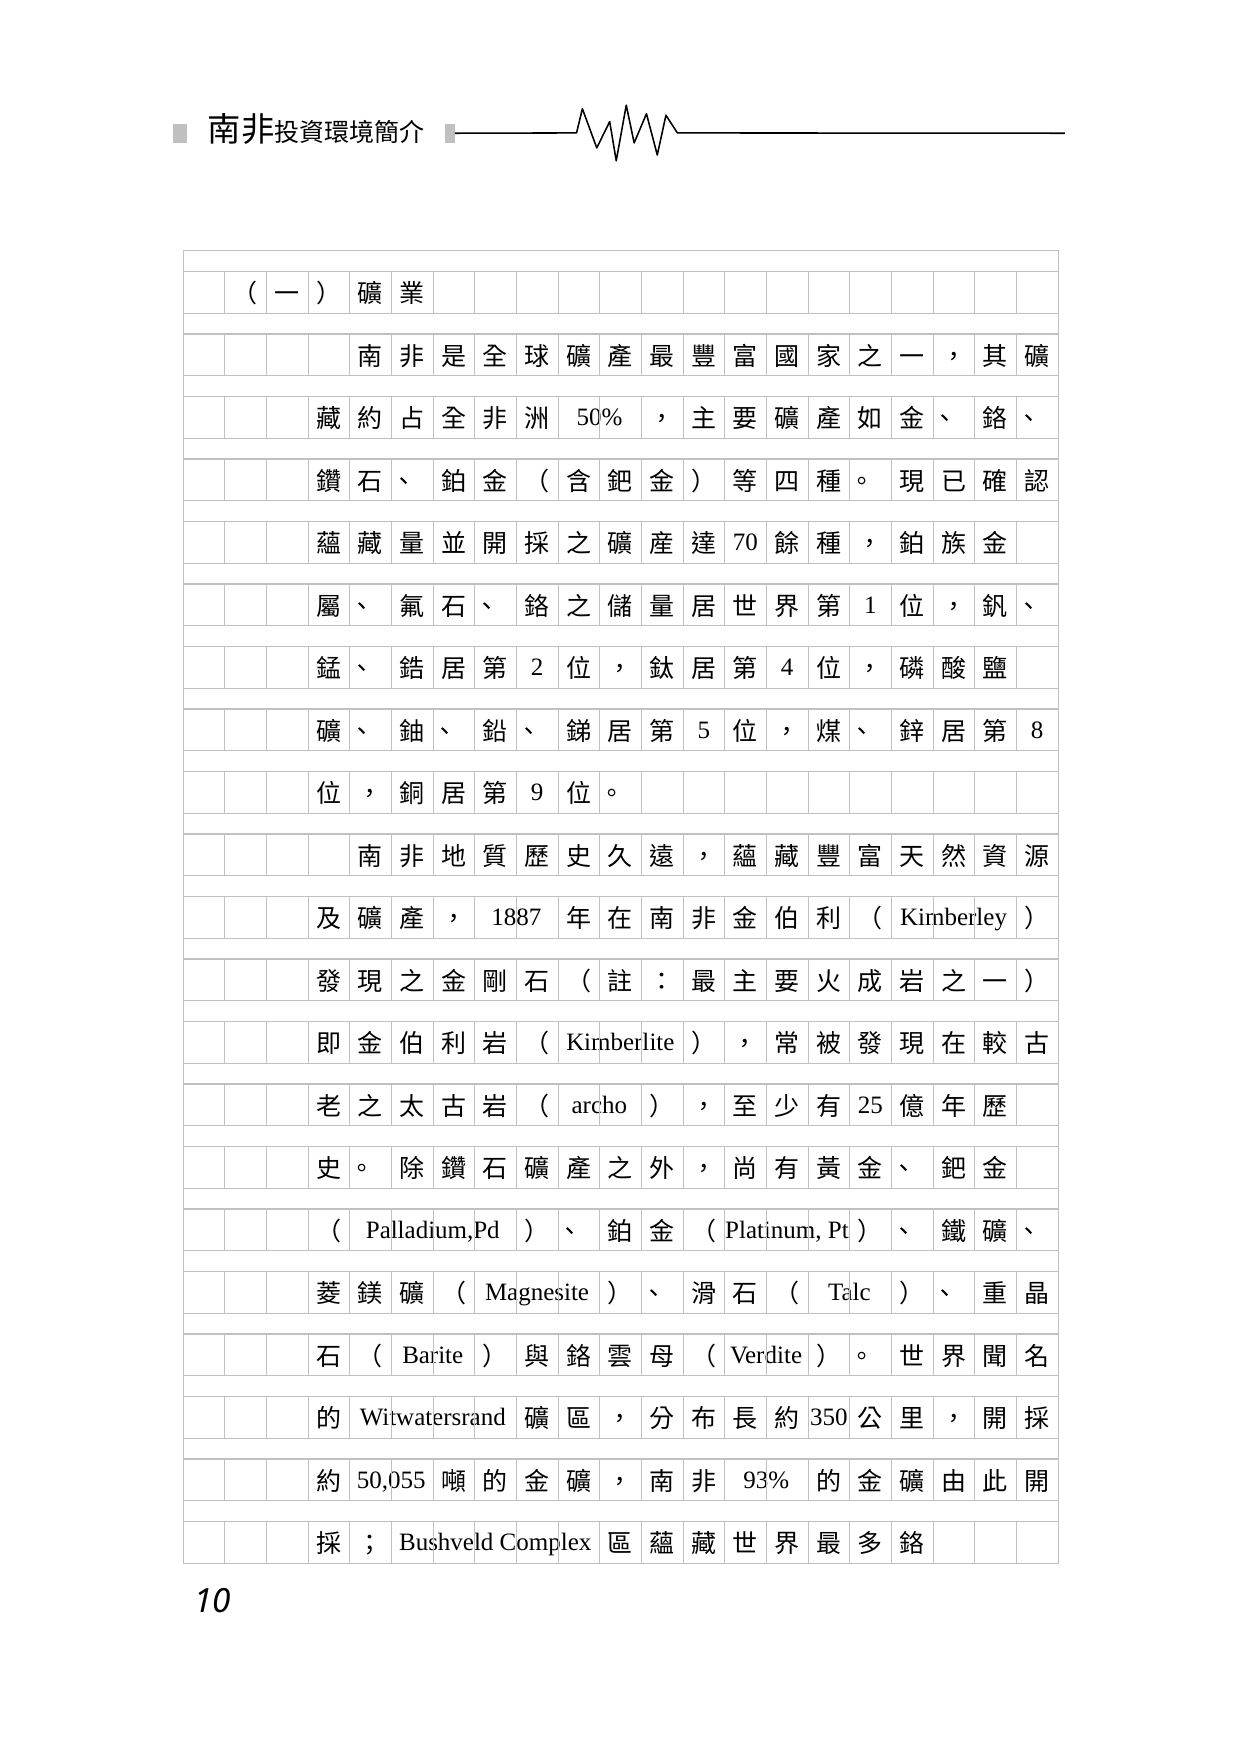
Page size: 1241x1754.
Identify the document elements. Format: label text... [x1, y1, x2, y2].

text 南非地質歷史久遠，蘊藏豐富天然資源及礦產，1887年在南非金伯利（Kimberley）發現之金剛石（註：最主要火成岩之一）即金伯利岩（Kimberlite），常被發現在較古老之太古岩（archo），至少有25億年歷史。除鑽石礦產之外，尚有黃金、鈀金（Palladium,Pd）、鉑金（Platinum, Pt）、鐵礦、菱鎂礦（Magnesite）、滑石（Talc）、重晶石（Barite）與鉻雲母（Verdite）。世界聞名的Witwatersrand礦區，分布長約350公里，開採約50,055噸的金礦，南非93%的金礦由此開採；Bushveld Complex區蘊藏世界最多鉻（Chrome）、釩（Vanadium）與鉑金礦群（PMGs）等。 [281, 814, 1058, 833]
text 南非地質歷史久遠，蘊藏豐富天然資源及礦產，1887年在南非金伯利（Kimberley）發現之金剛石（註：最主要火成岩之一）即金伯利岩（Kimberlite），常被發現在較古老之太古岩（archo），至少有25億年歷史。除鑽石礦產之外，尚有黃金、鈀金（Palladium,Pd）、鉑金（Platinum, Pt）、鐵礦、菱鎂礦（Magnesite）、滑石（Talc）、重晶石（Barite）與鉻雲母（Verdite）。世界聞名的Witwatersrand礦區，分布長約350公里，開採約50,055噸的金礦，南非93%的金礦由此開採；Bushveld Complex區蘊藏世界最多鉻（Chrome）、釩（Vanadium）與鉑金礦群（PMGs）等。 [281, 1064, 1058, 1083]
text 南非地質歷史久遠，蘊藏豐富天然資源及礦產，1887年在南非金伯利（Kimberley）發現之金剛石（註：最主要火成岩之一）即金伯利岩（Kimberlite），常被發現在較古老之太古岩（archo），至少有25億年歷史。除鑽石礦產之外，尚有黃金、鈀金（Palladium,Pd）、鉑金（Platinum, Pt）、鐵礦、菱鎂礦（Magnesite）、滑石（Talc）、重晶石（Barite）與鉻雲母（Verdite）。世界聞名的Witwatersrand礦區，分布長約350公里，開採約50,055噸的金礦，南非93%的金礦由此開採；Bushveld Complex區蘊藏世界最多鉻（Chrome）、釩（Vanadium）與鉑金礦群（PMGs）等。 [281, 1251, 1058, 1271]
text 南非地質歷史久遠，蘊藏豐富天然資源及礦產，1887年在南非金伯利（Kimberley）發現之金剛石（註：最主要火成岩之一）即金伯利岩（Kimberlite），常被發現在較古老之太古岩（archo），至少有25億年歷史。除鑽石礦產之外，尚有黃金、鈀金（Palladium,Pd）、鉑金（Platinum, Pt）、鐵礦、菱鎂礦（Magnesite）、滑石（Talc）、重晶石（Barite）與鉻雲母（Verdite）。世界聞名的Witwatersrand礦區，分布長約350公里，開採約50,055噸的金礦，南非93%的金礦由此開採；Bushveld Complex區蘊藏世界最多鉻（Chrome）、釩（Vanadium）與鉑金礦群（PMGs）等。 [281, 1126, 1058, 1146]
text [684, 272, 724, 313]
text [1017, 272, 1058, 313]
text 南非地質歷史久遠，蘊藏豐富天然資源及礦產，1887年在南非金伯利（Kimberley）發現之金剛石（註：最主要火成岩之一）即金伯利岩（Kimberlite），常被發現在較古老之太古岩（archo），至少有25億年歷史。除鑽石礦產之外，尚有黃金、鈀金（Palladium,Pd）、鉑金（Platinum, Pt）、鐵礦、菱鎂礦（Magnesite）、滑石（Talc）、重晶石（Barite）與鉻雲母（Verdite）。世界聞名的Witwatersrand礦區，分布長約350公里，開採約50,055噸的金礦，南非93%的金礦由此開採；Bushveld Complex區蘊藏世界最多鉻（Chrome）、釩（Vanadium）與鉑金礦群（PMGs）等。 [281, 1439, 1058, 1458]
text 南非地質歷史久遠，蘊藏豐富天然資源及礦產，1887年在南非金伯利（Kimberley）發現之金剛石（註：最主要火成岩之一）即金伯利岩（Kimberlite），常被發現在較古老之太古岩（archo），至少有25億年歷史。除鑽石礦產之外，尚有黃金、鈀金（Palladium,Pd）、鉑金（Platinum, Pt）、鐵礦、菱鎂礦（Magnesite）、滑石（Talc）、重晶石（Barite）與鉻雲母（Verdite）。世界聞名的Witwatersrand礦區，分布長約350公里，開採約50,055噸的金礦，南非93%的金礦由此開採；Bushveld Complex區蘊藏世界最多鉻（Chrome）、釩（Vanadium）與鉑金礦群（PMGs）等。 [281, 939, 1058, 958]
text 南非是全球礦產最豐富國家之一，其礦藏約占全非洲50%，主要礦產如金、鉻、鑽石、鉑金（含鈀金）等四種。現已確認蘊藏量並開採之礦産達70餘種，鉑族金屬、氟石、鉻之儲量居世界第1位，釩、錳、鋯居第2位，鈦居第4位，磷酸鹽礦、鈾、鉛、銻居第5位，煤、鋅居第8位，銅居第9位。 [281, 626, 1058, 646]
text [809, 272, 849, 313]
text [600, 272, 641, 313]
text [475, 272, 516, 313]
text 南非是全球礦產最豐富國家之一，其礦藏約占全非洲50%，主要礦產如金、鉻、鑽石、鉑金（含鈀金）等四種。現已確認蘊藏量並開採之礦産達70餘種，鉑族金屬、氟石、鉻之儲量居世界第1位，釩、錳、鋯居第2位，鈦居第4位，磷酸鹽礦、鈾、鉛、銻居第5位，煤、鋅居第8位，銅居第9位。 [281, 314, 1058, 333]
text （ [225, 272, 266, 313]
text [434, 272, 474, 313]
text 南非是全球礦產最豐富國家之一，其礦藏約占全非洲50%，主要礦產如金、鉻、鑽石、鉑金（含鈀金）等四種。現已確認蘊藏量並開採之礦産達70餘種，鉑族金屬、氟石、鉻之儲量居世界第1位，釩、錳、鋯居第2位，鈦居第4位，磷酸鹽礦、鈾、鉛、銻居第5位，煤、鋅居第8位，銅居第9位。 [281, 564, 1058, 583]
text 南非地質歷史久遠，蘊藏豐富天然資源及礦產，1887年在南非金伯利（Kimberley）發現之金剛石（註：最主要火成岩之一）即金伯利岩（Kimberlite），常被發現在較古老之太古岩（archo），至少有25億年歷史。除鑽石礦產之外，尚有黃金、鈀金（Palladium,Pd）、鉑金（Platinum, Pt）、鐵礦、菱鎂礦（Magnesite）、滑石（Talc）、重晶石（Barite）與鉻雲母（Verdite）。世界聞名的Witwatersrand礦區，分布長約350公里，開採約50,055噸的金礦，南非93%的金礦由此開採；Bushveld Complex區蘊藏世界最多鉻（Chrome）、釩（Vanadium）與鉑金礦群（PMGs）等。 [281, 1314, 1058, 1333]
text 南非地質歷史久遠，蘊藏豐富天然資源及礦產，1887年在南非金伯利（Kimberley）發現之金剛石（註：最主要火成岩之一）即金伯利岩（Kimberlite），常被發現在較古老之太古岩（archo），至少有25億年歷史。除鑽石礦產之外，尚有黃金、鈀金（Palladium,Pd）、鉑金（Platinum, Pt）、鐵礦、菱鎂礦（Magnesite）、滑石（Talc）、重晶石（Barite）與鉻雲母（Verdite）。世界聞名的Witwatersrand礦區，分布長約350公里，開採約50,055噸的金礦，南非93%的金礦由此開採；Bushveld Complex區蘊藏世界最多鉻（Chrome）、釩（Vanadium）與鉑金礦群（PMGs）等。 [281, 1376, 1058, 1396]
text 南非地質歷史久遠，蘊藏豐富天然資源及礦產，1887年在南非金伯利（Kimberley）發現之金剛石（註：最主要火成岩之一）即金伯利岩（Kimberlite），常被發現在較古老之太古岩（archo），至少有25億年歷史。除鑽石礦產之外，尚有黃金、鈀金（Palladium,Pd）、鉑金（Platinum, Pt）、鐵礦、菱鎂礦（Magnesite）、滑石（Talc）、重晶石（Barite）與鉻雲母（Verdite）。世界聞名的Witwatersrand礦區，分布長約350公里，開採約50,055噸的金礦，南非93%的金礦由此開採；Bushveld Complex區蘊藏世界最多鉻（Chrome）、釩（Vanadium）與鉑金礦群（PMGs）等。 [281, 1189, 1058, 1208]
text [767, 272, 808, 313]
text 南非是全球礦產最豐富國家之一，其礦藏約占全非洲50%，主要礦產如金、鉻、鑽石、鉑金（含鈀金）等四種。現已確認蘊藏量並開採之礦産達70餘種，鉑族金屬、氟石、鉻之儲量居世界第1位，釩、錳、鋯居第2位，鈦居第4位，磷酸鹽礦、鈾、鉛、銻居第5位，煤、鋅居第8位，銅居第9位。 [281, 439, 1058, 458]
text [207, 272, 224, 313]
text 南非是全球礦產最豐富國家之一，其礦藏約占全非洲50%，主要礦產如金、鉻、鑽石、鉑金（含鈀金）等四種。現已確認蘊藏量並開採之礦産達70餘種，鉑族金屬、氟石、鉻之儲量居世界第1位，釩、錳、鋯居第2位，鈦居第4位，磷酸鹽礦、鈾、鉛、銻居第5位，煤、鋅居第8位，銅居第9位。 [281, 689, 1058, 708]
text [934, 272, 974, 313]
text [850, 272, 891, 313]
text [517, 272, 558, 313]
text [975, 272, 1016, 313]
text [559, 272, 599, 313]
text 南非地質歷史久遠，蘊藏豐富天然資源及礦產，1887年在南非金伯利（Kimberley）發現之金剛石（註：最主要火成岩之一）即金伯利岩（Kimberlite），常被發現在較古老之太古岩（archo），至少有25億年歷史。除鑽石礦產之外，尚有黃金、鈀金（Palladium,Pd）、鉑金（Platinum, Pt）、鐵礦、菱鎂礦（Magnesite）、滑石（Talc）、重晶石（Barite）與鉻雲母（Verdite）。世界聞名的Witwatersrand礦區，分布長約350公里，開採約50,055噸的金礦，南非93%的金礦由此開採；Bushveld Complex區蘊藏世界最多鉻（Chrome）、釩（Vanadium）與鉑金礦群（PMGs）等。 [281, 1001, 1058, 1021]
text [725, 272, 766, 313]
text 礦 [350, 272, 391, 313]
text ） [309, 272, 349, 313]
text 南非是全球礦產最豐富國家之一，其礦藏約占全非洲50%，主要礦產如金、鉻、鑽石、鉑金（含鈀金）等四種。現已確認蘊藏量並開採之礦産達70餘種，鉑族金屬、氟石、鉻之儲量居世界第1位，釩、錳、鋯居第2位，鈦居第4位，磷酸鹽礦、鈾、鉛、銻居第5位，煤、鋅居第8位，銅居第9位。 [281, 376, 1058, 396]
text [892, 272, 933, 313]
text 南非是全球礦產最豐富國家之一，其礦藏約占全非洲50%，主要礦產如金、鉻、鑽石、鉑金（含鈀金）等四種。現已確認蘊藏量並開採之礦産達70餘種，鉑族金屬、氟石、鉻之儲量居世界第1位，釩、錳、鋯居第2位，鈦居第4位，磷酸鹽礦、鈾、鉛、銻居第5位，煤、鋅居第8位，銅居第9位。 [281, 501, 1058, 521]
text 業 [392, 272, 433, 313]
text 南非地質歷史久遠，蘊藏豐富天然資源及礦產，1887年在南非金伯利（Kimberley）發現之金剛石（註：最主要火成岩之一）即金伯利岩（Kimberlite），常被發現在較古老之太古岩（archo），至少有25億年歷史。除鑽石礦產之外，尚有黃金、鈀金（Palladium,Pd）、鉑金（Platinum, Pt）、鐵礦、菱鎂礦（Magnesite）、滑石（Talc）、重晶石（Barite）與鉻雲母（Verdite）。世界聞名的Witwatersrand礦區，分布長約350公里，開採約50,055噸的金礦，南非93%的金礦由此開採；Bushveld Complex區蘊藏世界最多鉻（Chrome）、釩（Vanadium）與鉑金礦群（PMGs）等。 [281, 876, 1058, 896]
text 一 [267, 272, 308, 313]
text [642, 272, 683, 313]
text [207, 251, 1058, 271]
text 南非是全球礦產最豐富國家之一，其礦藏約占全非洲50%，主要礦產如金、鉻、鑽石、鉑金（含鈀金）等四種。現已確認蘊藏量並開採之礦産達70餘種，鉑族金屬、氟石、鉻之儲量居世界第1位，釩、錳、鋯居第2位，鈦居第4位，磷酸鹽礦、鈾、鉛、銻居第5位，煤、鋅居第8位，銅居第9位。 [281, 751, 1058, 771]
text 南非地質歷史久遠，蘊藏豐富天然資源及礦產，1887年在南非金伯利（Kimberley）發現之金剛石（註：最主要火成岩之一）即金伯利岩（Kimberlite），常被發現在較古老之太古岩（archo），至少有25億年歷史。除鑽石礦產之外，尚有黃金、鈀金（Palladium,Pd）、鉑金（Platinum, Pt）、鐵礦、菱鎂礦（Magnesite）、滑石（Talc）、重晶石（Barite）與鉻雲母（Verdite）。世界聞名的Witwatersrand礦區，分布長約350公里，開採約50,055噸的金礦，南非93%的金礦由此開採；Bushveld Complex區蘊藏世界最多鉻（Chrome）、釩（Vanadium）與鉑金礦群（PMGs）等。 [281, 1501, 1058, 1521]
